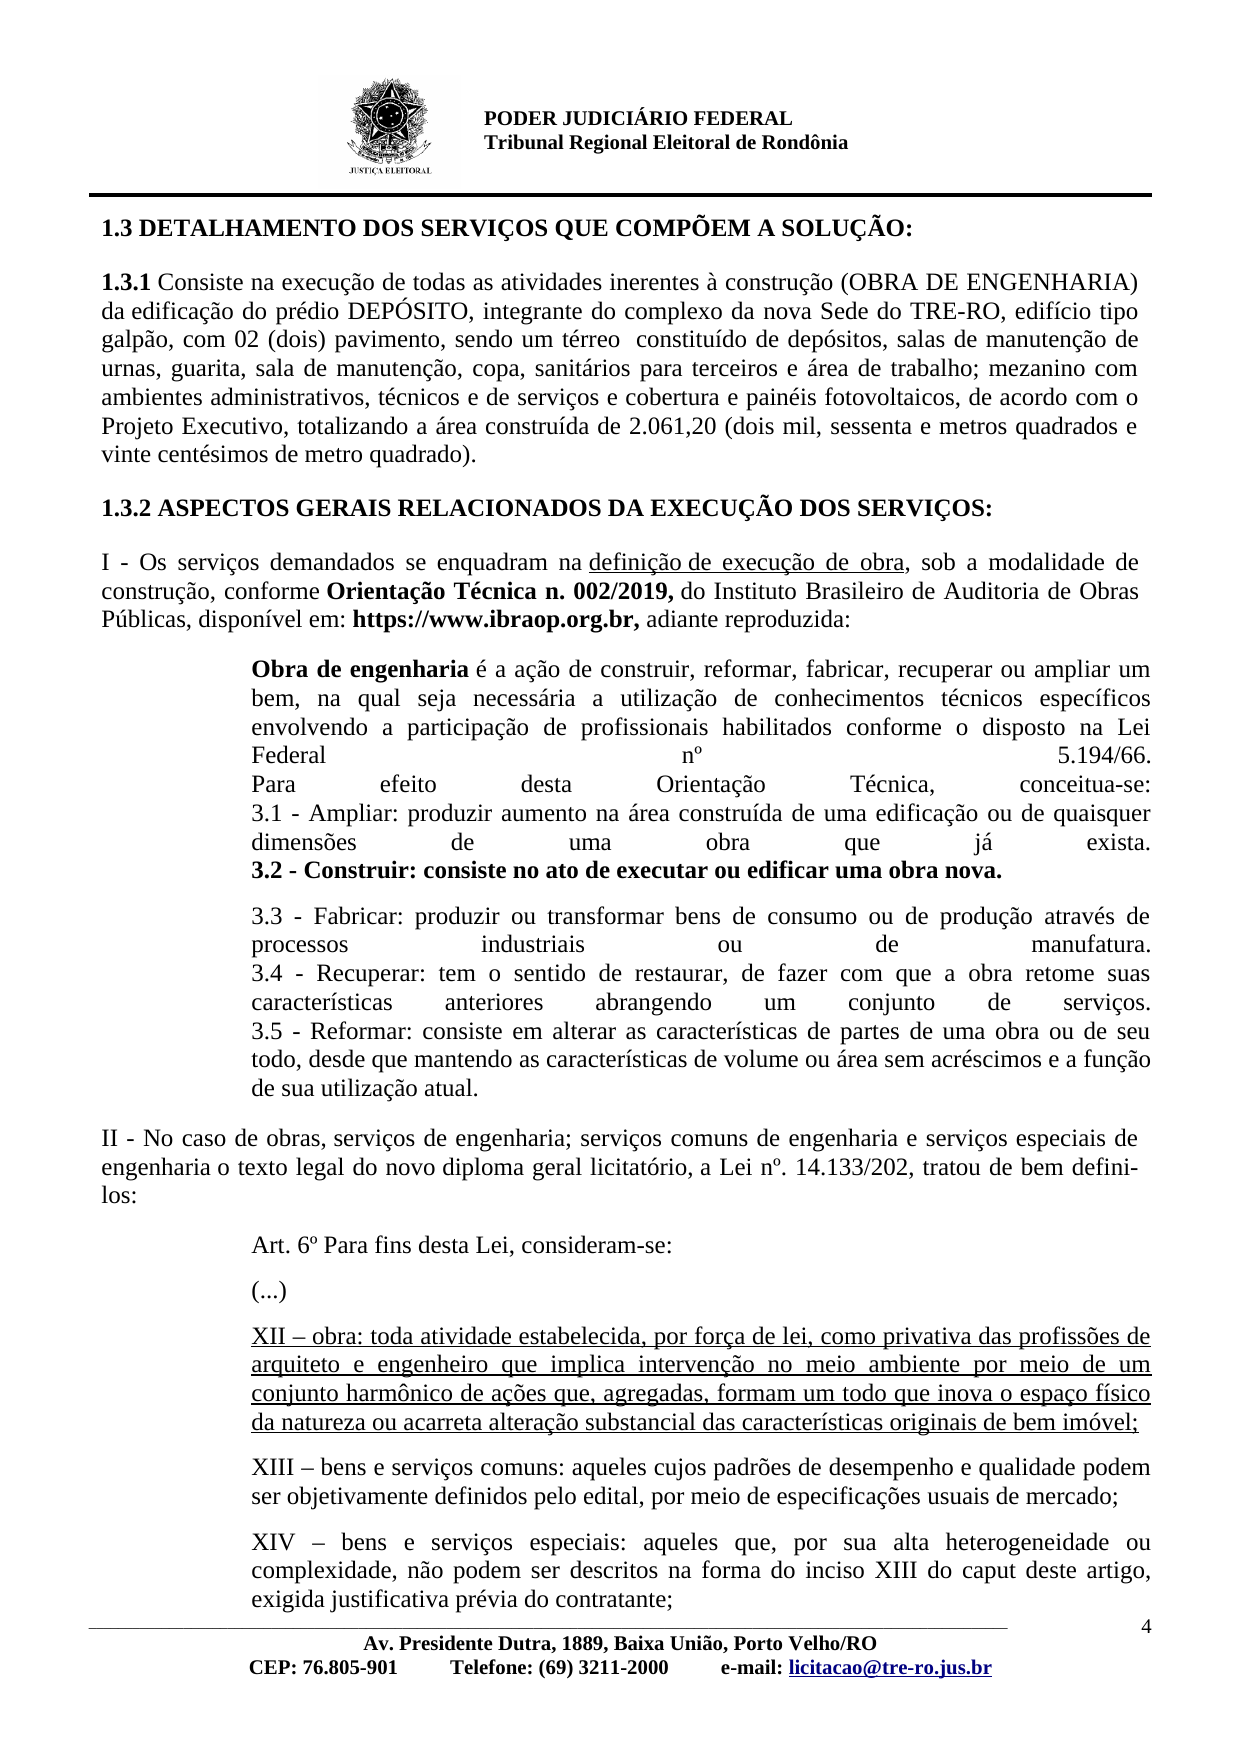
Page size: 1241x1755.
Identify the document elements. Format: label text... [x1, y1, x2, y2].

text I - Os serviços demandados se enquadram na definição de execução de obra, sob a modalidade de construção, conforme Orientação Técnica n. 002/2019, do Instituto Brasileiro de Auditoria de Obras Públicas, disponível em: https://www.ibraop.org.br, adiante reproduzida: [101, 547, 1139, 633]
text XIV – bens e serviços especiais: aqueles que, por sua alta heterogeneidade ou complexidade, não podem ser descritos na forma do inciso XIII do caput deste artigo, exigida justificativa prévia do contratante; [251, 1527, 1152, 1613]
text conjunto harmônico de ações que, agregadas, formam um todo que inova o espaço físico da natureza ou acarreta alteração substancial das características originais de bem imóvel; [251, 1376, 1152, 1436]
text Art. 6º Para fins desta Lei, consideram-se: [251, 1230, 1152, 1259]
text 1.3.2 ASPECTOS GERAIS RELACIONADOS DA EXECUÇÃO DOS SERVIÇOS: [101, 493, 1139, 522]
text XIII – bens e serviços comuns: aqueles cujos padrões de desempenho e qualidade podem ser objetivamente definidos pelo edital, por meio de especificações usuais de mercado; [251, 1452, 1152, 1510]
text XII – obra: toda atividade estabelecida, por força de lei, como privativa das profissões de arquiteto e engenheiro que implica intervenção no meio ambiente por meio de um [251, 1321, 1152, 1374]
text Obra de engenharia é a ação de construir, reformar, fabricar, recuperar ou ampliar um bem, na qual seja necessária a utilização de conhecimentos técnicos específicos envolvendo a participação de profissionais habilitados conforme o disposto na Lei Federal nº 5.194/66. Para efeito desta Orientação Técnica, conceitua-se: 3.1 - Ampliar: produzir aumento na área construída de uma edificação ou de quaisquer dimensões de uma obra que já exista. 3.2 - Construir: consiste no ato de executar ou edificar uma obra nova. [251, 654, 1152, 884]
text 1.3 DETALHAMENTO DOS SERVIÇOS QUE COMPÕEM A SOLUÇÃO: [101, 213, 1139, 242]
text II - No caso de obras, serviços de engenharia; serviços comuns de engenharia e serviços especiais de engenharia o texto legal do novo diploma geral licitatório, a Lei nº. 14.133/202, tratou de bem defini-los: [101, 1123, 1139, 1209]
text 1.3.1 Consiste na execução de todas as atividades inerentes à construção (OBRA DE ENGENHARIA) da edificação do prédio DEPÓSITO, integrante do complexo da nova Sede do TRE-RO, edifício tipo galpão, com 02 (dois) pavimento, sendo um térreo constituído de depósitos, salas de manutenção de urnas, guarita, sala de manutenção, copa, sanitários para terceiros e área de trabalho; mezanino com ambientes administrativos, técnicos e de serviços e cobertura e painéis fotovoltaicos, de acordo com o Projeto Executivo, totalizando a área construída de 2.061,20 (dois mil, sessenta e metros quadrados e vinte centésimos de metro quadrado). [101, 267, 1139, 468]
text 3.3 - Fabricar: produzir ou transformar bens de consumo ou de produção através de processos industriais ou de manufatura. 3.4 - Recuperar: tem o sentido de restaurar, de fazer com que a obra retome suas características anteriores abrangendo um conjunto de serviços. 3.5 - Reformar: consiste em alterar as características de partes de uma obra ou de seu todo, desde que mantendo as características de volume ou área sem acréscimos e a função de sua utilização atual.​ [251, 901, 1152, 1102]
text (...) [251, 1275, 1152, 1304]
